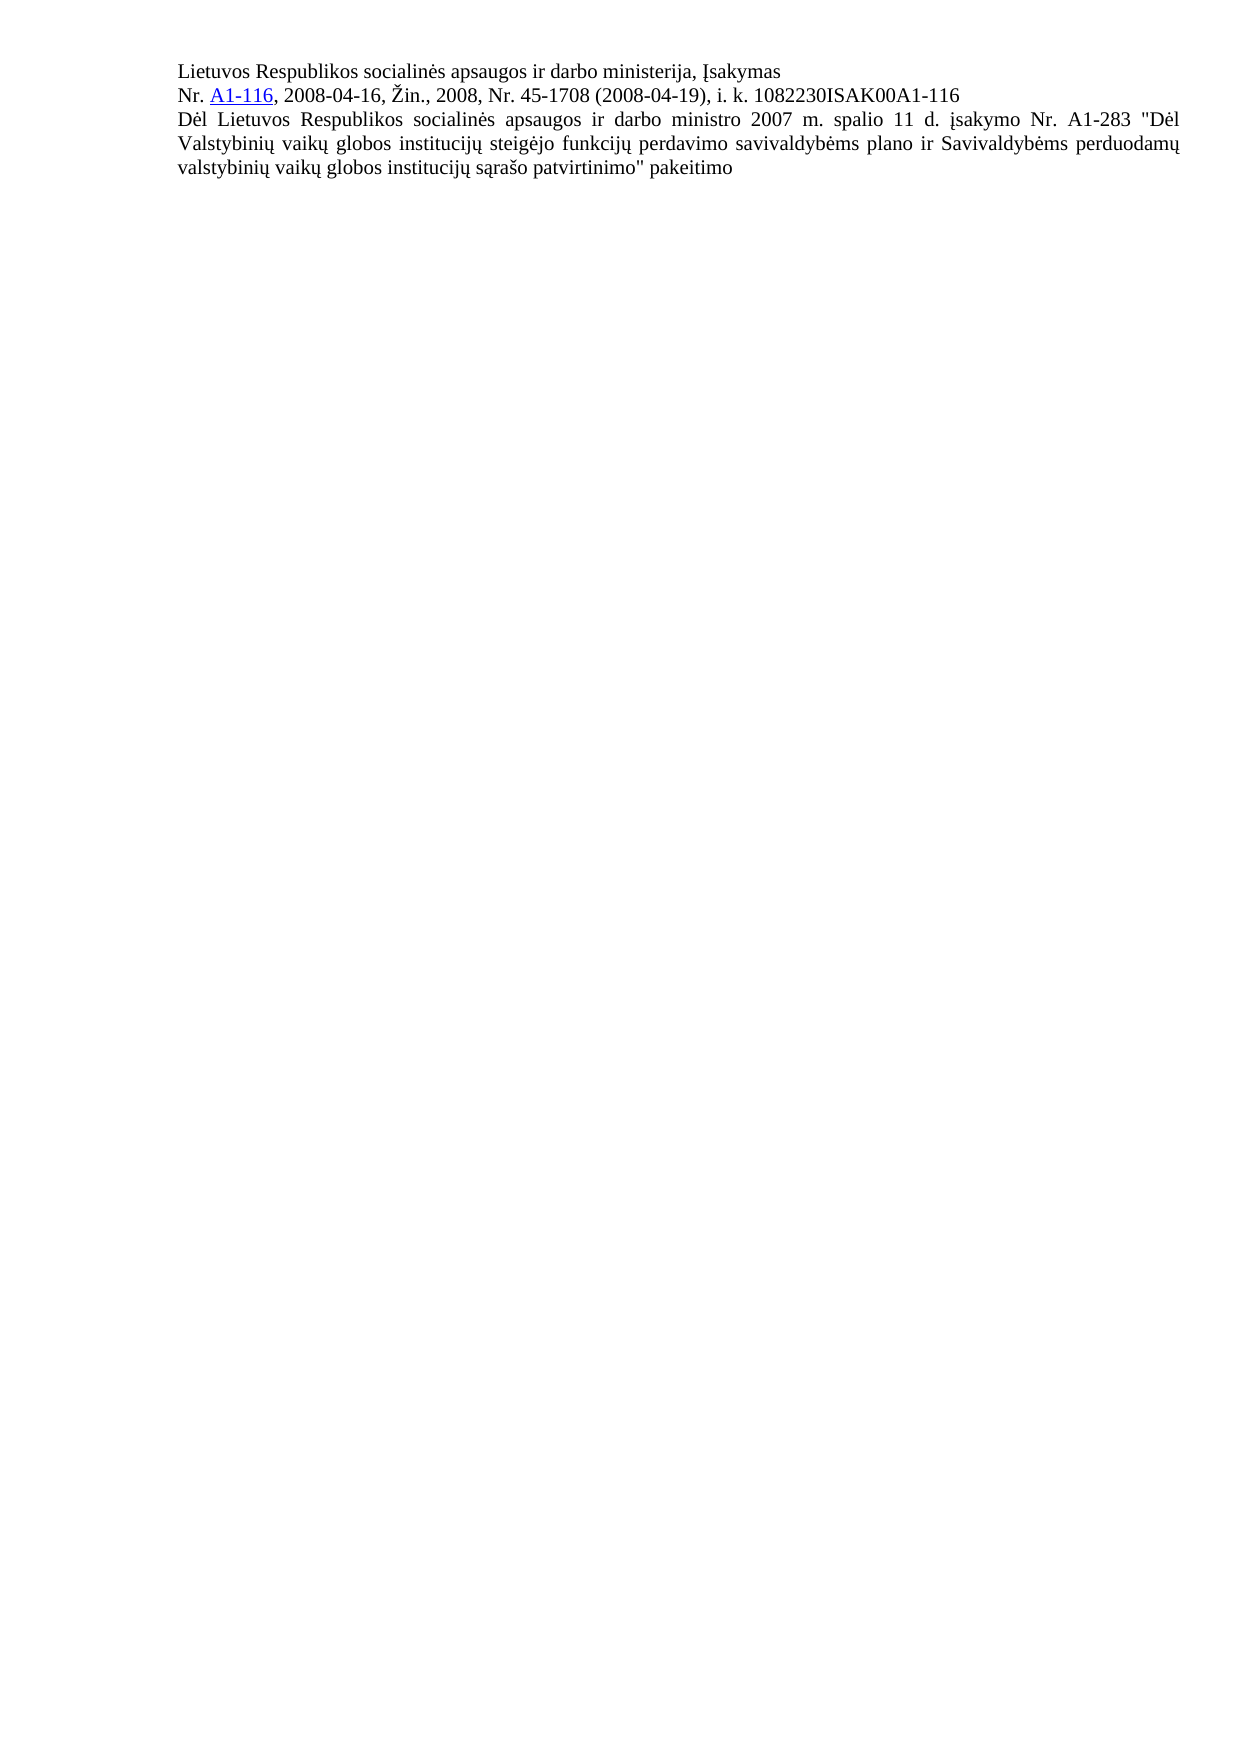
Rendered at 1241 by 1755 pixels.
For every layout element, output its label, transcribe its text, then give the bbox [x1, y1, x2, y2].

text Dėl Lietuvos Respublikos socialinės apsaugos ir darbo ministro 2007 m. spalio 11 d. įsakymo Nr. A1-283 "Dėl Valstybinių vaikų globos institucijų steigėjo funkcijų perdavimo savivaldybėms plano ir Savivaldybėms perduodamų valstybinių vaikų globos institucijų sąrašo patvirtinimo" pakeitimo [177, 107, 1181, 179]
text Nr. A1-116, 2008-04-16, Žin., 2008, Nr. 45-1708 (2008-04-19), i. k. 1082230ISAK00A1-116 [177, 83, 1181, 107]
text Lietuvos Respublikos socialinės apsaugos ir darbo ministerija, Įsakymas [177, 59, 1181, 83]
